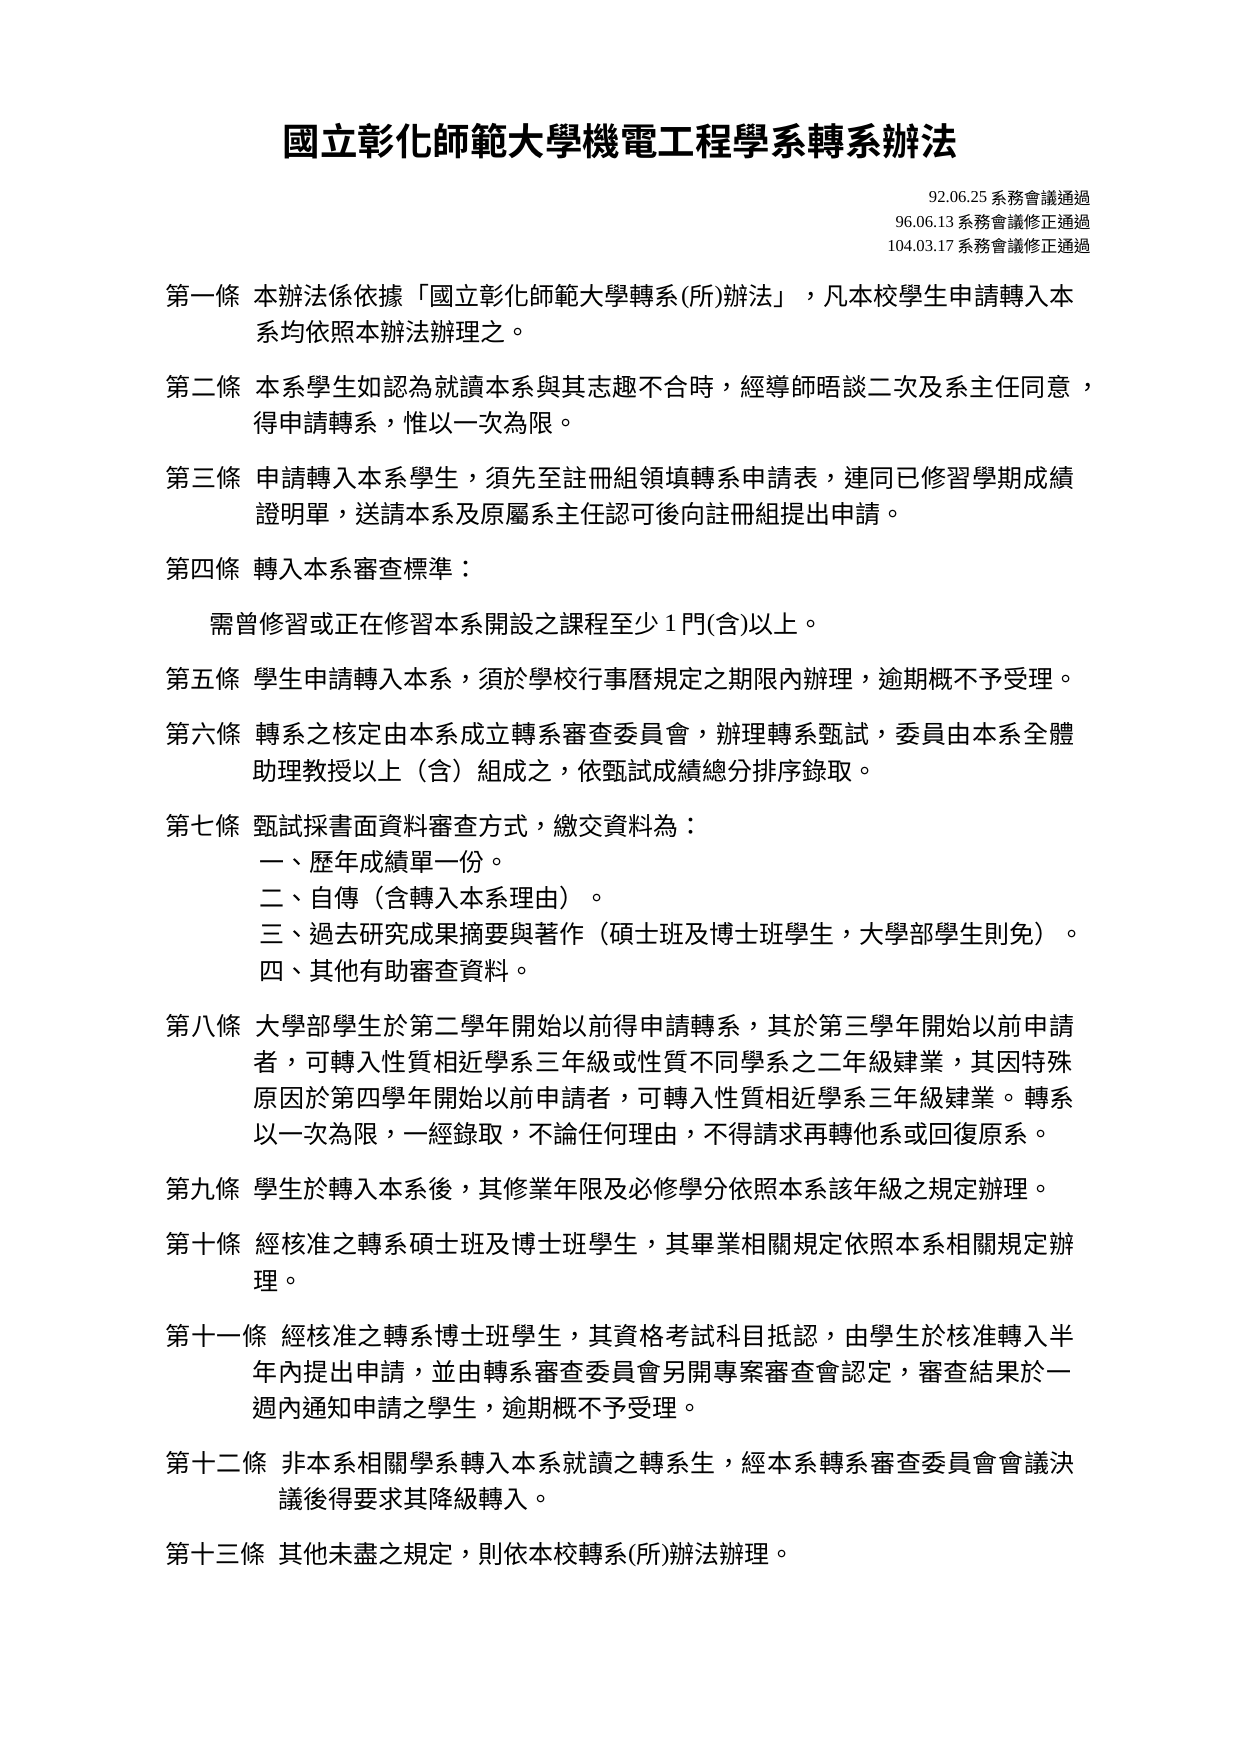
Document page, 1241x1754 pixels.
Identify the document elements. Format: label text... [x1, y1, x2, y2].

text 第十一條 經核准之轉系博士班學生，其資格考試科目抵認，由學生於核准轉入半年內提出申請，並由轉系審查委員會另開專案審查會認定，審查結果於一週內通知申請之學生，逾期概不予受理。 [165, 1316, 1075, 1425]
text 第十三條 其他未盡之規定，則依本校轉系(所)辦法辦理。 [165, 1535, 1075, 1571]
text 第十條 經核准之轉系碩士班及博士班學生，其畢業相關規定依照本系相關規定辦理。 [165, 1225, 1075, 1297]
text 第四條 轉入本系審查標準： [165, 550, 1075, 586]
text 第九條 學生於轉入本系後，其修業年限及必修學分依照本系該年級之規定辦理。 [165, 1170, 1075, 1206]
text 一、歷年成績單一份。 [259, 842, 1075, 878]
text 第六條 轉系之核定由本系成立轉系審查委員會，辦理轉系甄試，委員由本系全體助理教授以上（含）組成之，依甄試成績總分排序錄取。 [165, 715, 1075, 787]
text 第一條 本辦法係依據「國立彰化師範大學轉系(所)辦法」，凡本校學生申請轉入本系均依照本辦法辦理之。 [165, 276, 1075, 348]
text 需曾修習或正在修習本系開設之課程至少1門(含)以上。 [165, 605, 1075, 641]
text 第三條 申請轉入本系學生，須先至註冊組領填轉系申請表，連同已修習學期成績證明單，送請本系及原屬系主任認可後向註冊組提出申請。 [165, 458, 1075, 531]
text 第五條 學生申請轉入本系，須於學校行事曆規定之期限內辦理，逾期概不予受理。 [165, 660, 1075, 696]
text 第十二條 非本系相關學系轉入本系就讀之轉系生，經本系轉系審查委員會會議決議後得要求其降級轉入。 [165, 1443, 1075, 1516]
text 104.03.17系務會議修正通過 [165, 233, 1090, 257]
text 四、其他有助審查資料。 [259, 951, 1075, 987]
text 第二條 本系學生如認為就讀本系與其志趣不合時，經導師晤談二次及系主任同意，得申請轉系，惟以一次為限。 [165, 367, 1075, 440]
text 二、自傳（含轉入本系理由）。 [259, 878, 1075, 915]
text 第八條 大學部學生於第二學年開始以前得申請轉系，其於第三學年開始以前申請者，可轉入性質相近學系三年級或性質不同學系之二年級肄業，其因特殊原因於第四學年開始以前申請者，可轉入性質相近學系三年級肄業。轉系以一次為限，一經錄取，不論任何理由，不得請求再轉他系或回復原系。 [165, 1006, 1075, 1151]
text 92.06.25系務會議通過 [165, 185, 1090, 209]
text 國立彰化師範大學機電工程學系轉系辦法 [165, 112, 1075, 166]
text 第七條 甄試採書面資料審查方式，繳交資料為： [165, 806, 1075, 842]
text 三、過去研究成果摘要與著作（碩士班及博士班學生，大學部學生則免）。 [259, 915, 1075, 951]
text 96.06.13系務會議修正通過 [165, 209, 1090, 233]
